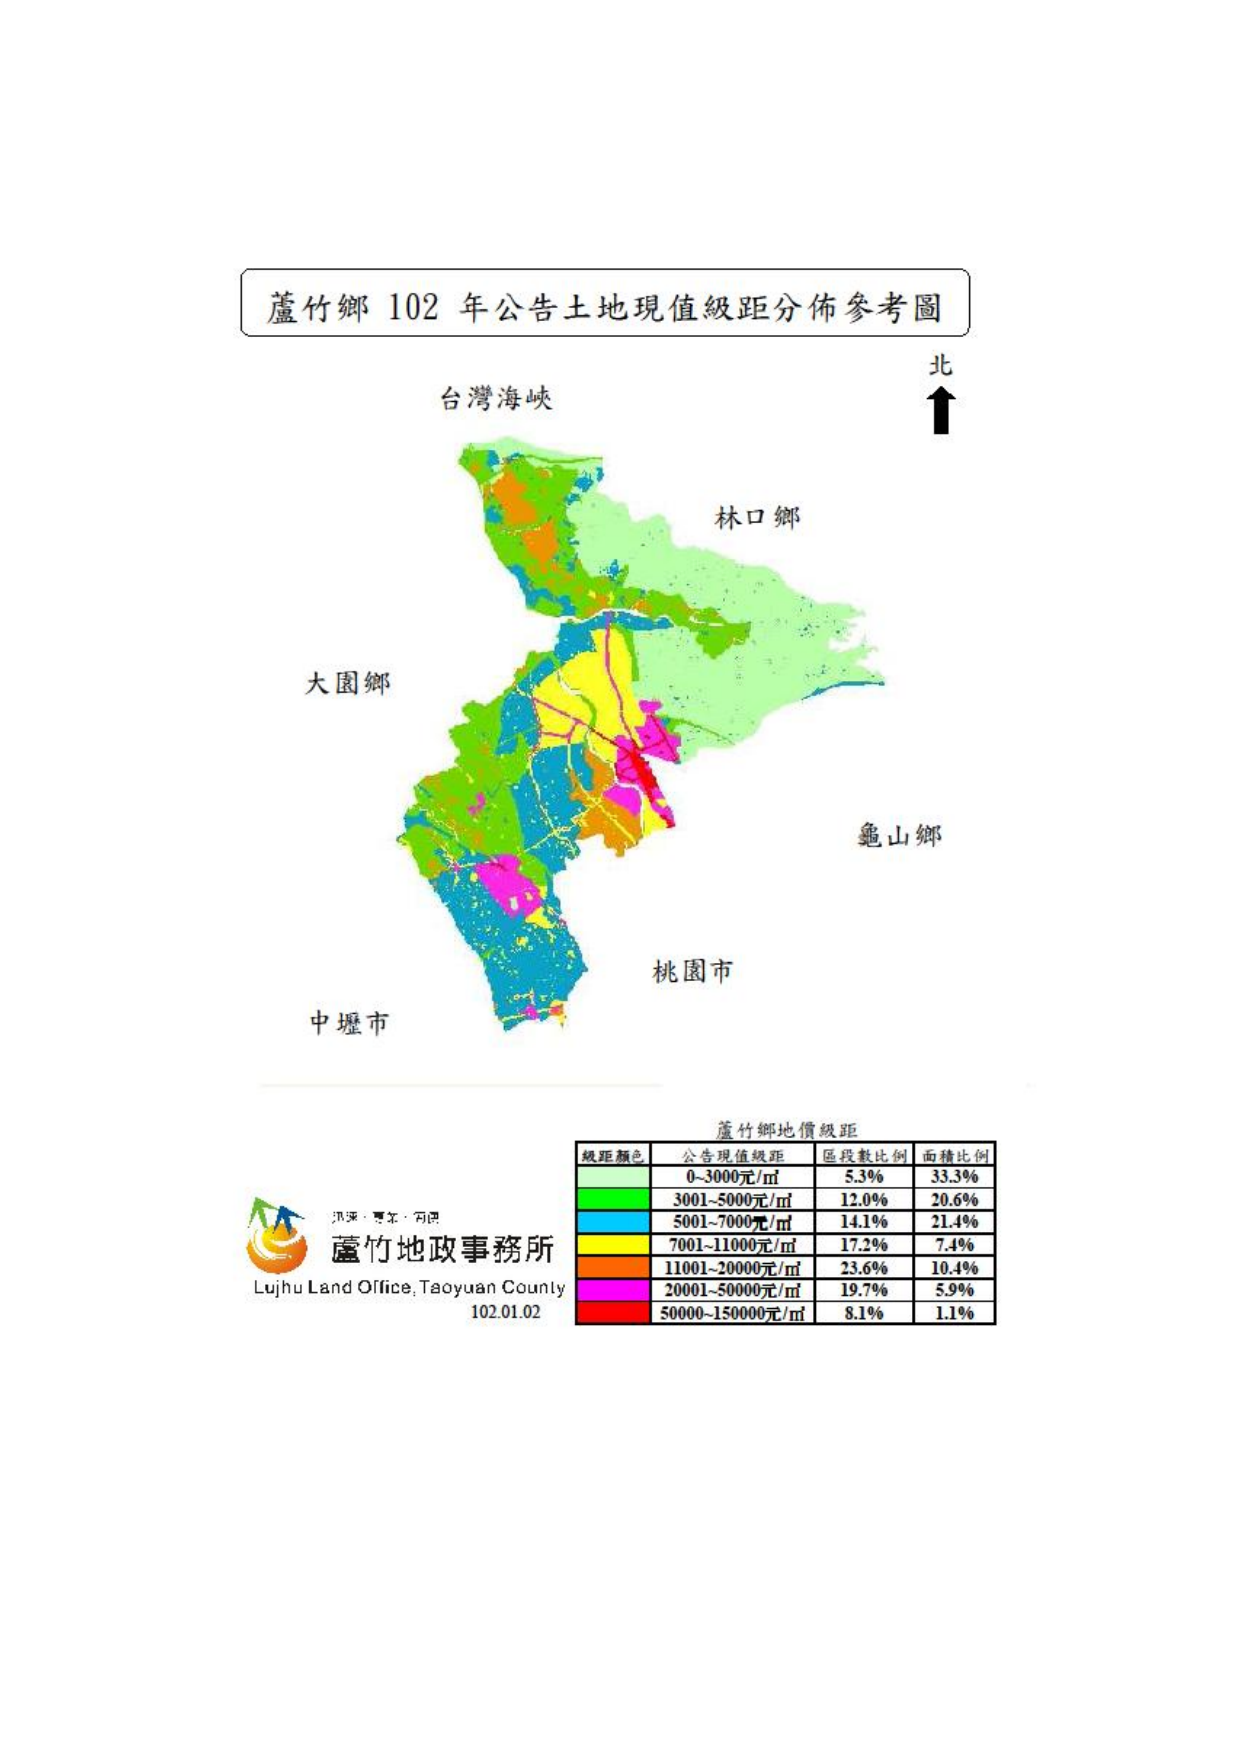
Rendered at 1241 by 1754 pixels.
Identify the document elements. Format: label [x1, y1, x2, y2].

picture [187, 164, 1052, 1388]
